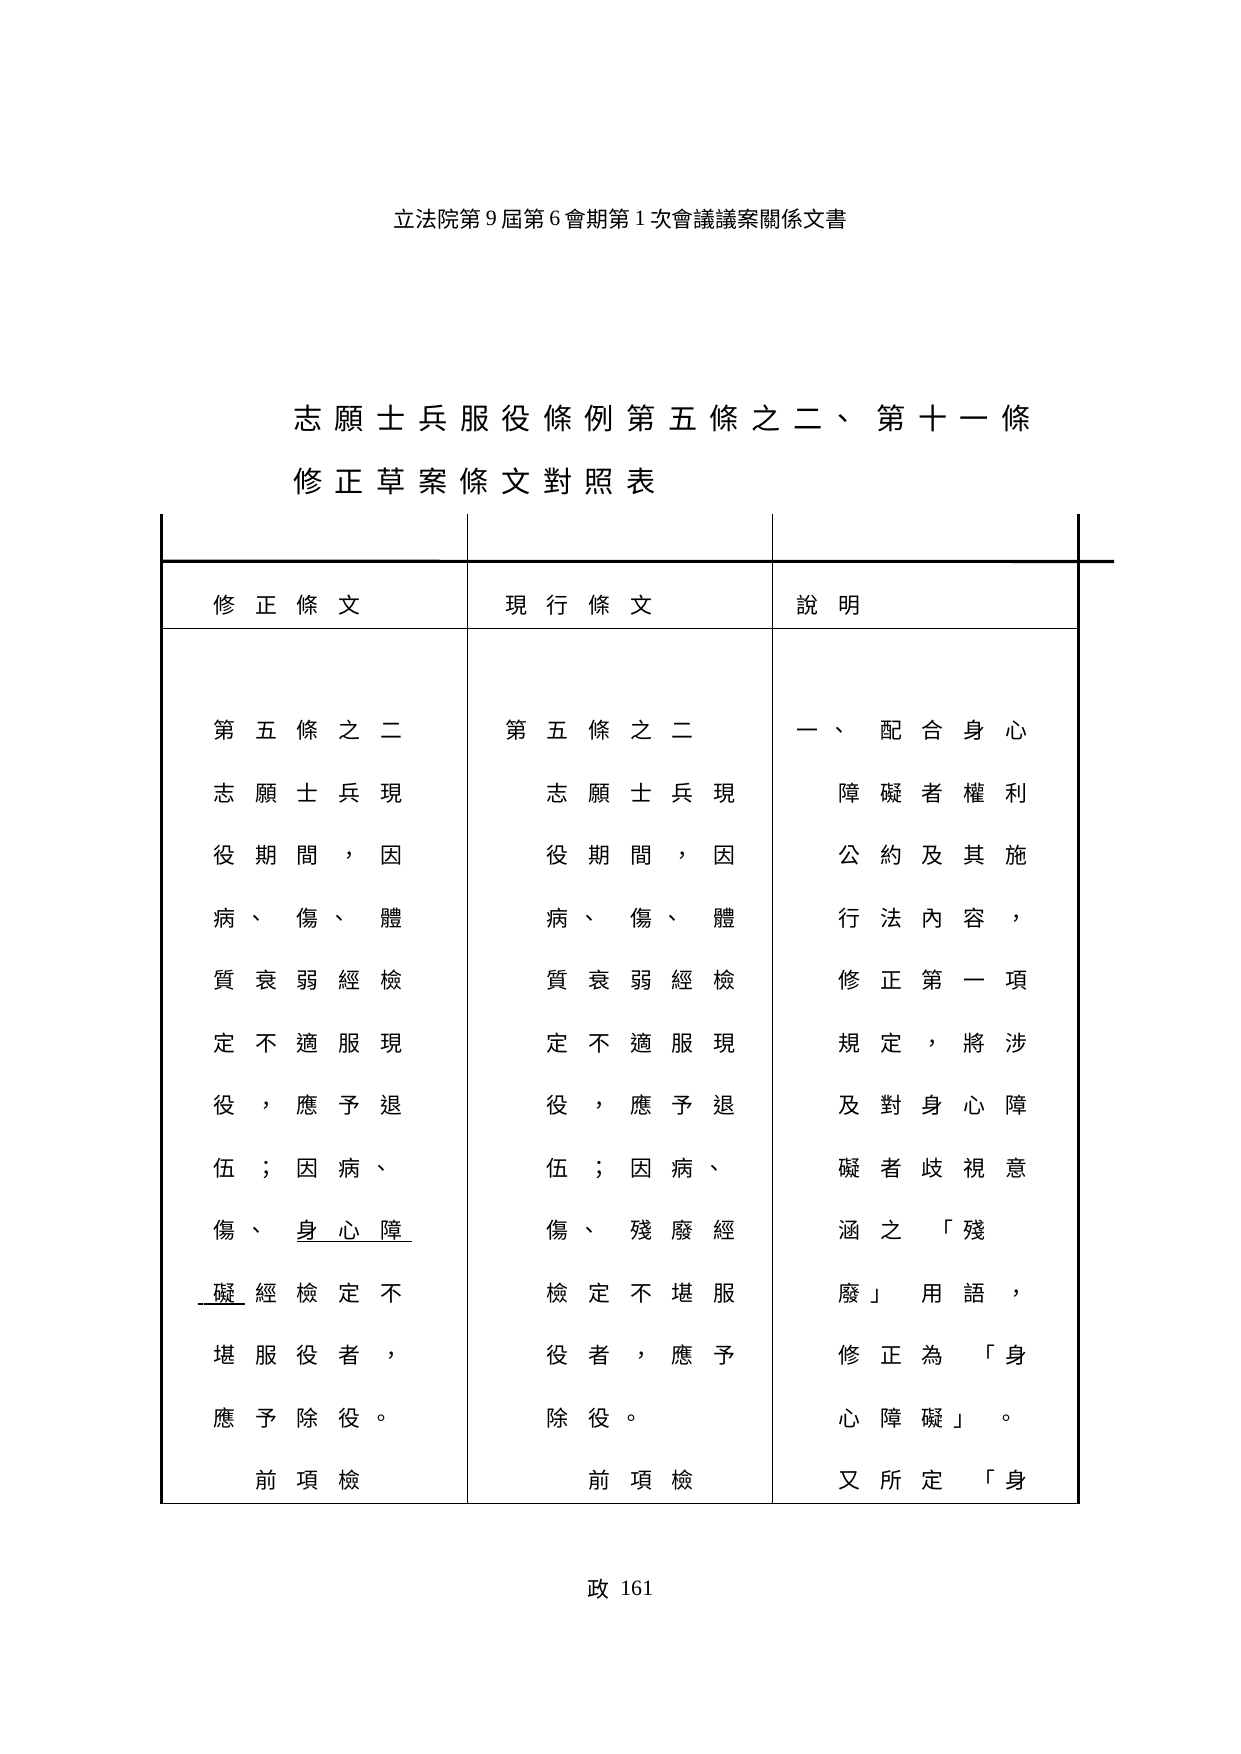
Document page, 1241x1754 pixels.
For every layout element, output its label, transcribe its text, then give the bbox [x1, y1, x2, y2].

table_cell [773, 514, 1077, 559]
table_cell 說明 [773, 563, 1077, 628]
table_header 志願士兵服役條例第五條之二、第十一條修正草案條文對照表 [162, 313, 1078, 514]
table_cell 現行條文 [468, 563, 772, 628]
table_cell 第五條之二 志願士兵現役期間，因病、傷、體質衰弱經檢定不適服現役，應予退伍；因病、傷、身心障礙經檢定不堪服役者，應予除役。 前項檢 [163, 629, 467, 1503]
table_cell 修正條文 [163, 563, 467, 628]
table_cell [468, 514, 772, 559]
table_cell 第五條之二 志願士兵現役期間，因病、傷、體質衰弱經檢定不適服現役，應予退伍；因病、傷、殘廢經檢定不堪服役者，應予除役。 前項檢 [468, 629, 772, 1503]
table_cell 一、配合身心障礙者權利公約及其施行法內容，修正第一項規定，將涉及對身心障礙者歧視意涵之「殘廢」用語，修正為「身心障礙」。又所定「身 [773, 629, 1077, 1503]
table_cell [163, 514, 467, 559]
